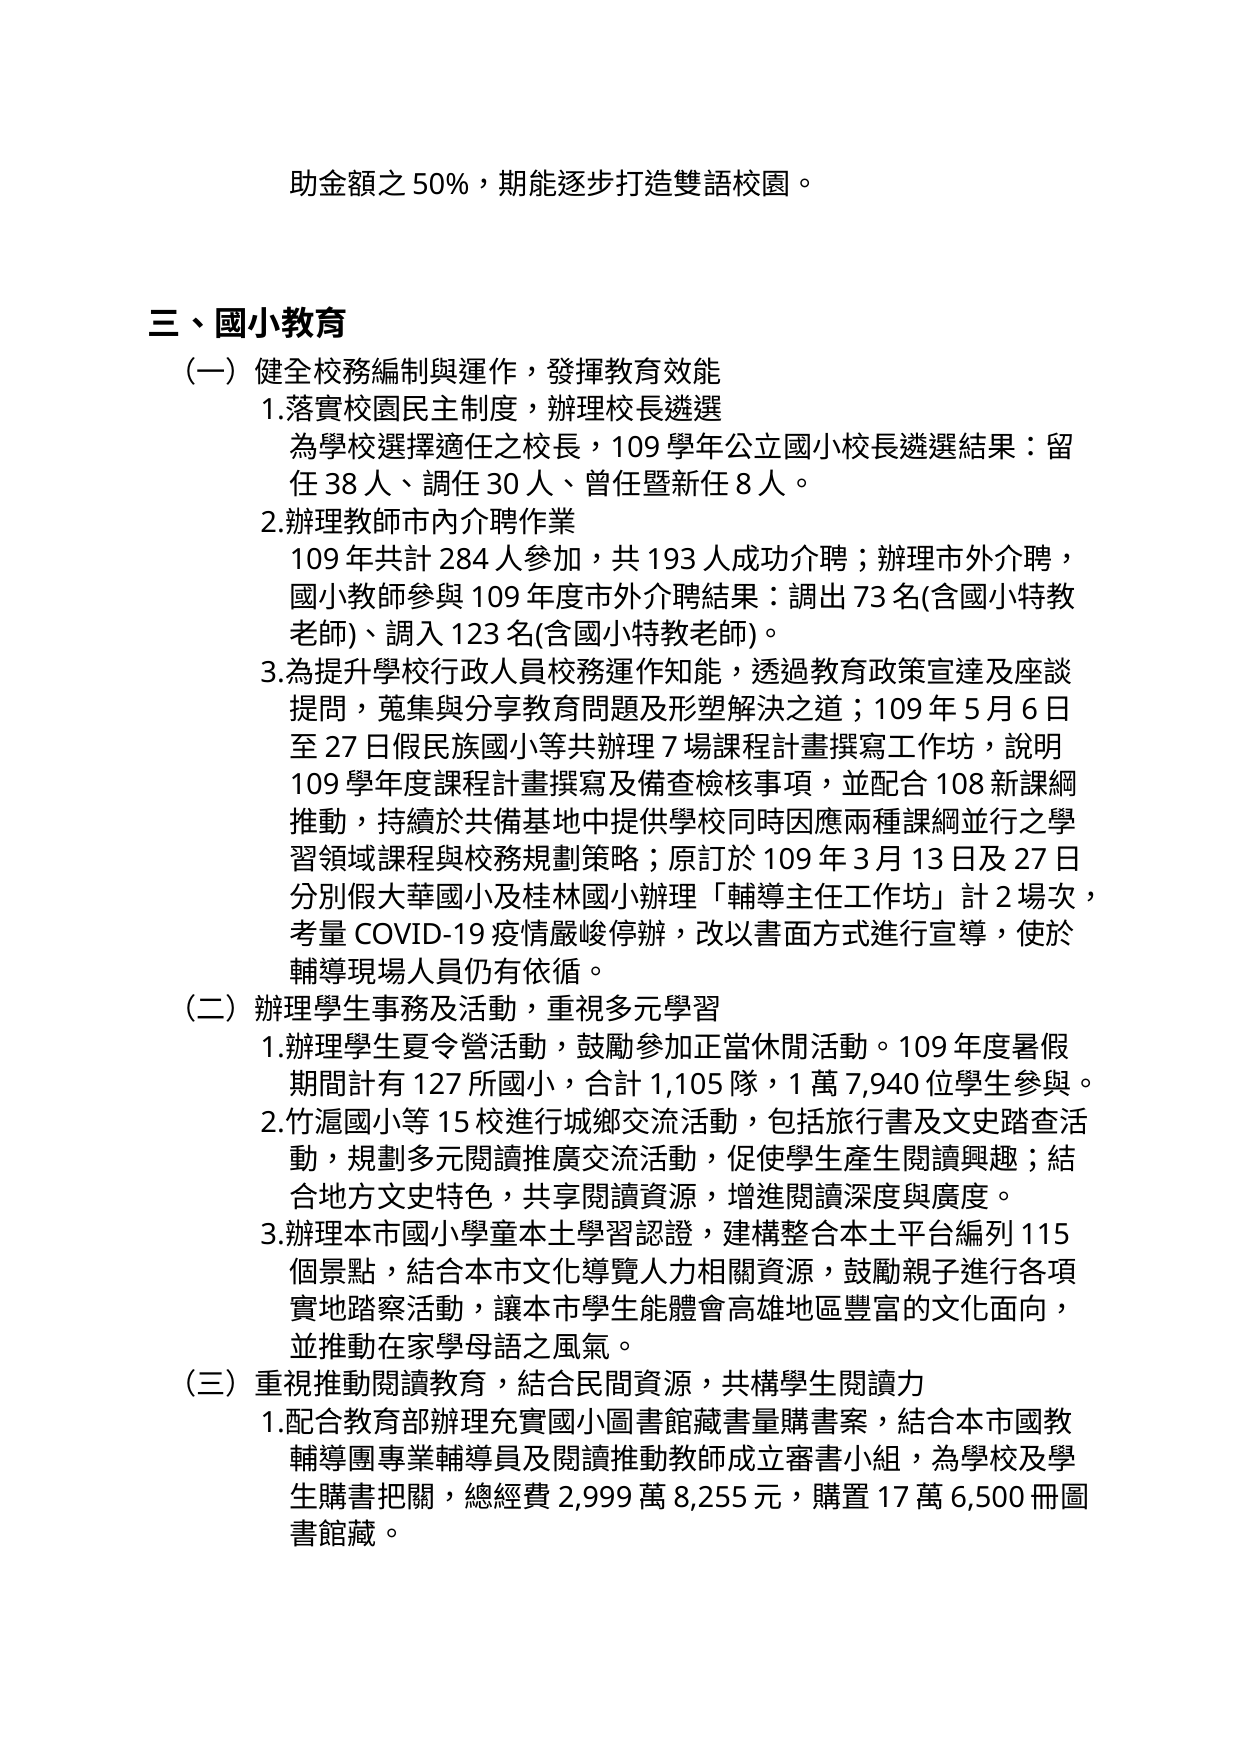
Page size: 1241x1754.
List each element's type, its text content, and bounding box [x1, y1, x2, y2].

text 2.竹滬國小等15校進行城鄉交流活動，包括旅行書及文史踏查活動，規劃多元閱讀推廣交流活動，促使學生產生閱讀興趣；結合地方文史特色，共享閱讀資源，增進閱讀深度與廣度。 [260, 1102, 1092, 1214]
text （一）健全校務編制與運作，發揮教育效能 [148, 352, 1092, 389]
text 3.辦理本市國小學童本土學習認證，建構整合本土平台編列115個景點，結合本市文化導覽人力相關資源，鼓勵親子進行各項實地踏察活動，讓本市學生能體會高雄地區豐富的文化面向，並推動在家學母語之風氣。 [260, 1214, 1092, 1364]
text （三）重視推動閱讀教育，結合民間資源，共構學生閱讀力 [148, 1364, 1092, 1402]
text 助金額之50%，期能逐步打造雙語校園。 [260, 164, 1092, 202]
text 三、國小教育 [148, 277, 1092, 352]
text 2.辦理教師市內介聘作業 109年共計284人參加，共193人成功介聘；辦理市外介聘，國小教師參與109年度市外介聘結果：調出73名(含國小特教老師)、調入123名(含國小特教老師)。 [260, 502, 1092, 652]
text （二）辦理學生事務及活動，重視多元學習 [148, 989, 1092, 1027]
text 3.為提升學校行政人員校務運作知能，透過教育政策宣達及座談提問，蒐集與分享教育問題及形塑解決之道；109年5月6日至27日假民族國小等共辦理7場課程計畫撰寫工作坊，說明109學年度課程計畫撰寫及備查檢核事項，並配合108新課綱推動，持續於共備基地中提供學校同時因應兩種課綱並行之學習領域課程與校務規劃策略；原訂於109年3月13日及27日分別假大華國小及桂林國小辦理「輔導主任工作坊」計2場次，考量COVID-19疫情嚴峻停辦，改以書面方式進行宣導，使於輔導現場人員仍有依循。 [260, 652, 1092, 989]
text 1.配合教育部辦理充實國小圖書館藏書量購書案，結合本市國教輔導團專業輔導員及閱讀推動教師成立審書小組，為學校及學生購書把關，總經費2,999萬8,255元，購置17萬6,500冊圖書館藏。 [260, 1402, 1092, 1552]
text 1.落實校園民主制度，辦理校長遴選 為學校選擇適任之校長，109學年公立國小校長遴選結果：留任38人、調任30人、曾任暨新任8人。 [260, 389, 1092, 502]
text 1.辦理學生夏令營活動，鼓勵參加正當休閒活動。109年度暑假期間計有127所國小，合計1,105隊，1萬7,940位學生參與。 [260, 1027, 1092, 1102]
